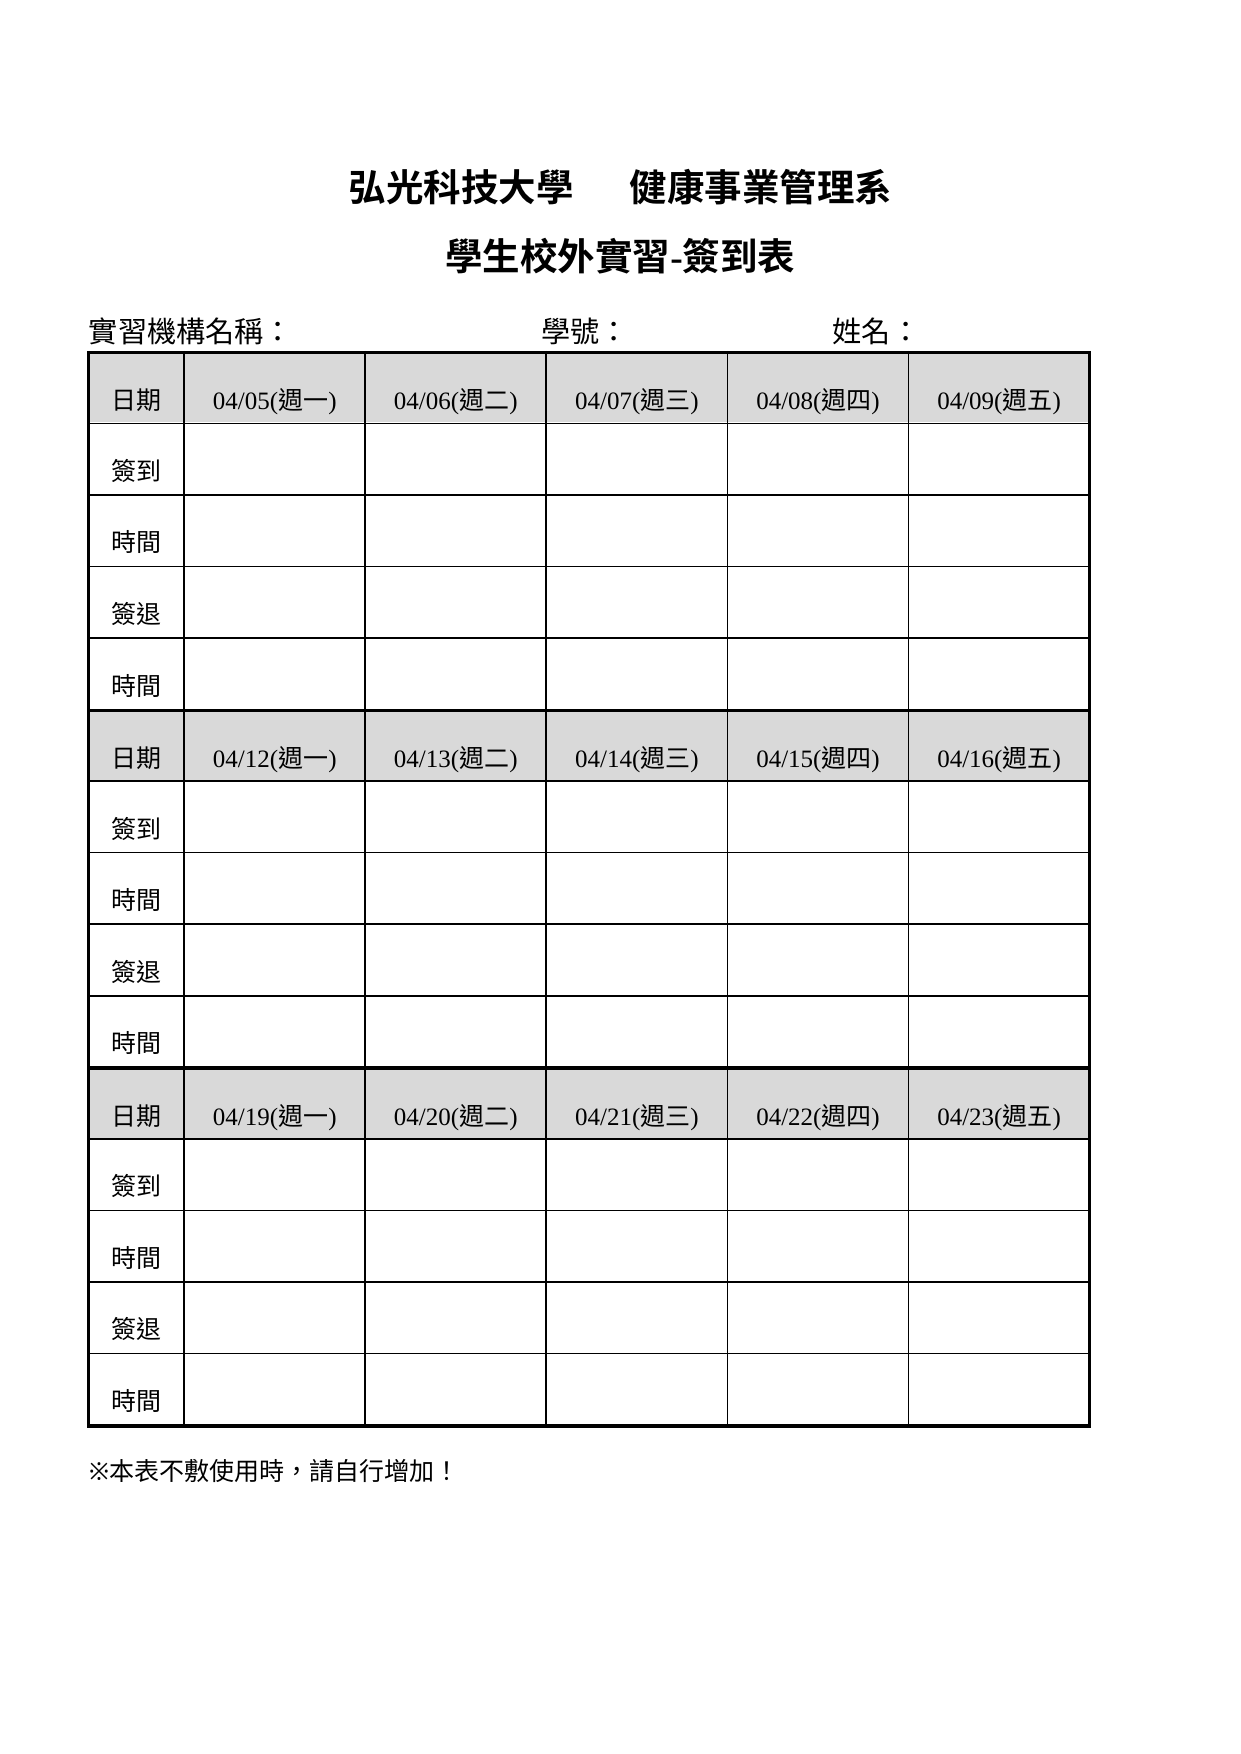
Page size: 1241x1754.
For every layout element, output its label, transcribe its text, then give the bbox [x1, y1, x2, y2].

table_cell [547, 925, 727, 995]
table_cell [909, 1283, 1088, 1353]
table_cell [366, 997, 545, 1066]
table_cell [547, 1283, 727, 1353]
table_cell [547, 1140, 727, 1209]
table_header 04/08(週四) [728, 354, 908, 422]
table_cell 04/13(週二) [366, 712, 545, 780]
table_header 日期 [90, 354, 183, 422]
table_cell [728, 496, 908, 566]
table_cell [909, 1354, 1088, 1424]
table_cell 簽退 [90, 1283, 183, 1353]
table_cell [366, 925, 545, 995]
table_cell 簽到 [90, 782, 183, 852]
table_cell [728, 925, 908, 995]
table_cell [366, 782, 545, 852]
table_cell [909, 997, 1088, 1066]
table_cell 04/19(週一) [185, 1070, 364, 1138]
table_cell [909, 925, 1088, 995]
text 實習機構名稱： 學號： 姓名： [89, 308, 1152, 351]
table_cell [366, 424, 545, 494]
table_cell [185, 925, 364, 995]
table_cell [185, 496, 364, 566]
table_cell [547, 1211, 727, 1281]
table_cell [728, 997, 908, 1066]
table_cell 04/20(週二) [366, 1070, 545, 1138]
table_cell [547, 997, 727, 1066]
table_cell [185, 1283, 364, 1353]
table_cell 04/16(週五) [909, 712, 1088, 780]
table_cell [366, 567, 545, 637]
table_cell [366, 1140, 545, 1209]
table_cell [185, 1354, 364, 1424]
table_cell 簽退 [90, 925, 183, 995]
table_cell [185, 853, 364, 923]
table_cell [728, 853, 908, 923]
table_cell [547, 782, 727, 852]
table_cell 日期 [90, 712, 183, 780]
table_cell [547, 567, 727, 637]
table_cell 時間 [90, 997, 183, 1066]
table_cell [185, 639, 364, 709]
table_cell 04/14(週三) [547, 712, 727, 780]
text 弘光科技大學 健康事業管理系 [89, 158, 1152, 212]
table_cell 時間 [90, 496, 183, 566]
table_cell [728, 1283, 908, 1353]
table_cell [185, 1211, 364, 1281]
table_cell [366, 496, 545, 566]
table_cell [366, 639, 545, 709]
table_header 04/07(週三) [547, 354, 727, 422]
table_cell [728, 1140, 908, 1209]
table_header 04/09(週五) [909, 354, 1088, 422]
table_cell [185, 997, 364, 1066]
table_cell [909, 639, 1088, 709]
table_cell [728, 639, 908, 709]
table_cell 日期 [90, 1070, 183, 1138]
table_cell [909, 853, 1088, 923]
table_cell 04/23(週五) [909, 1070, 1088, 1138]
table_cell [728, 1211, 908, 1281]
table_header 04/06(週二) [366, 354, 545, 422]
table_cell [547, 496, 727, 566]
table_cell 時間 [90, 1211, 183, 1281]
table_cell 簽退 [90, 567, 183, 637]
table_cell [728, 1354, 908, 1424]
table_cell 04/21(週三) [547, 1070, 727, 1138]
table_cell [185, 567, 364, 637]
table_cell [547, 1354, 727, 1424]
table_cell [547, 639, 727, 709]
table_cell [909, 782, 1088, 852]
table_cell 04/22(週四) [728, 1070, 908, 1138]
text ※本表不敷使用時，請自行增加！ [89, 1427, 1152, 1490]
table_cell [909, 424, 1088, 494]
table_header 04/05(週一) [185, 354, 364, 422]
table_cell 04/15(週四) [728, 712, 908, 780]
table_cell [728, 424, 908, 494]
table_cell 簽到 [90, 1140, 183, 1209]
table_cell [909, 1140, 1088, 1209]
table_cell [366, 1211, 545, 1281]
table_cell [728, 567, 908, 637]
text 學生校外實習-簽到表 [89, 212, 1152, 275]
table_cell [909, 1211, 1088, 1281]
table_cell [909, 567, 1088, 637]
table_cell [185, 1140, 364, 1209]
table_cell 時間 [90, 639, 183, 709]
table_cell [547, 424, 727, 494]
table_cell [185, 782, 364, 852]
table_cell [547, 853, 727, 923]
table_cell [366, 1354, 545, 1424]
table_cell [909, 496, 1088, 566]
table_cell [366, 853, 545, 923]
table_cell [366, 1283, 545, 1353]
table_cell 簽到 [90, 424, 183, 494]
table_cell 時間 [90, 1354, 183, 1424]
table_cell 時間 [90, 853, 183, 923]
table_cell [728, 782, 908, 852]
table_cell [185, 424, 364, 494]
table_cell 04/12(週一) [185, 712, 364, 780]
